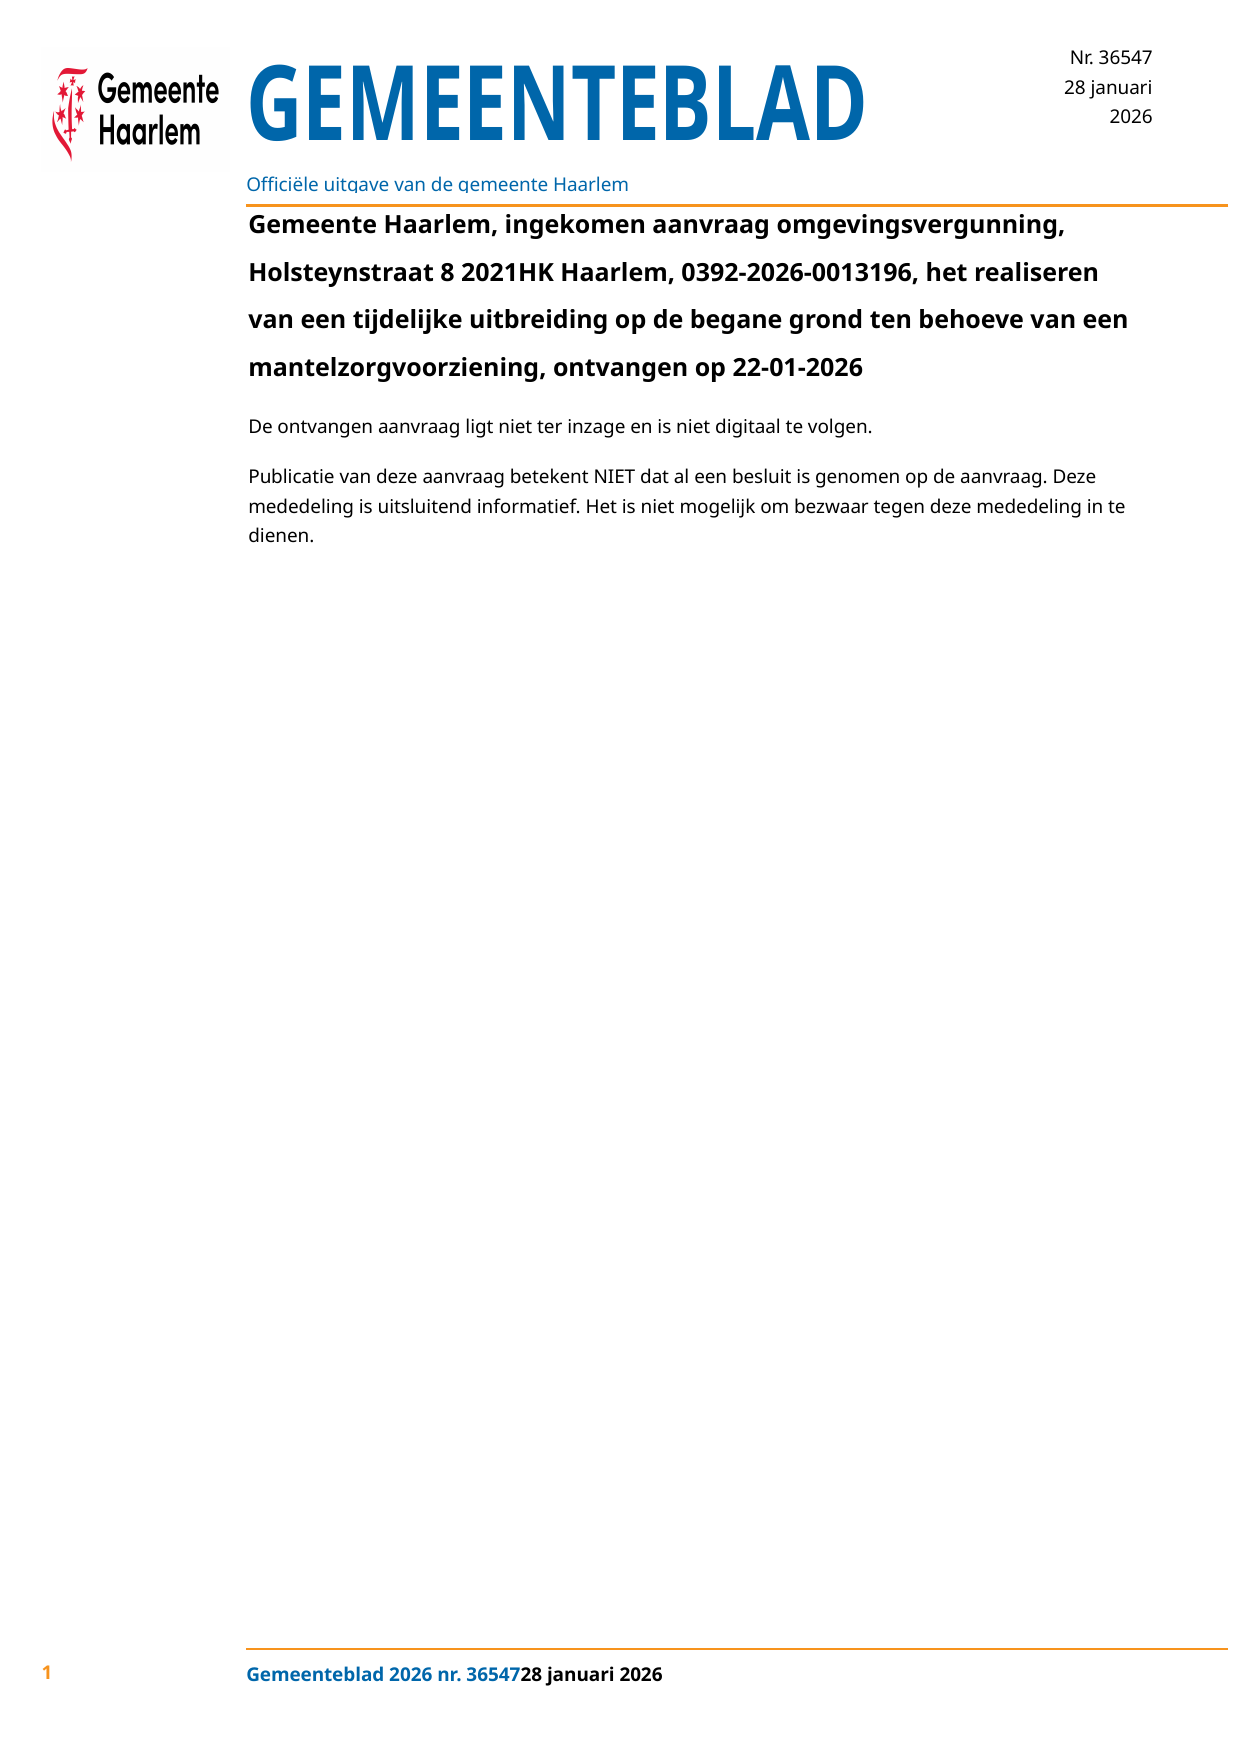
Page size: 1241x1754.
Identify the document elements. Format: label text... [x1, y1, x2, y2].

text Gemeente Haarlem, ingekomen aanvraag omgevingsvergunning, Holsteynstraat 8 2021HK Haarlem, 0392-2026-0013196, het realiseren van een tijdelijke uitbreiding op de begane grond ten behoeve van een mantelzorgvoorziening, ontvangen op 22-01-2026 [248, 207, 1152, 384]
text Publicatie van deze aanvraag betekent NIET dat al een besluit is genomen op de aanvraag. Deze mededeling is uitsluitend informatief. Het is niet mogelijk om bezwaar tegen deze mededeling in te dienen. [248, 463, 1152, 548]
picture [41, 47, 231, 172]
text De ontvangen aanvraag ligt niet ter inzage en is niet digitaal te volgen. [248, 413, 1152, 439]
